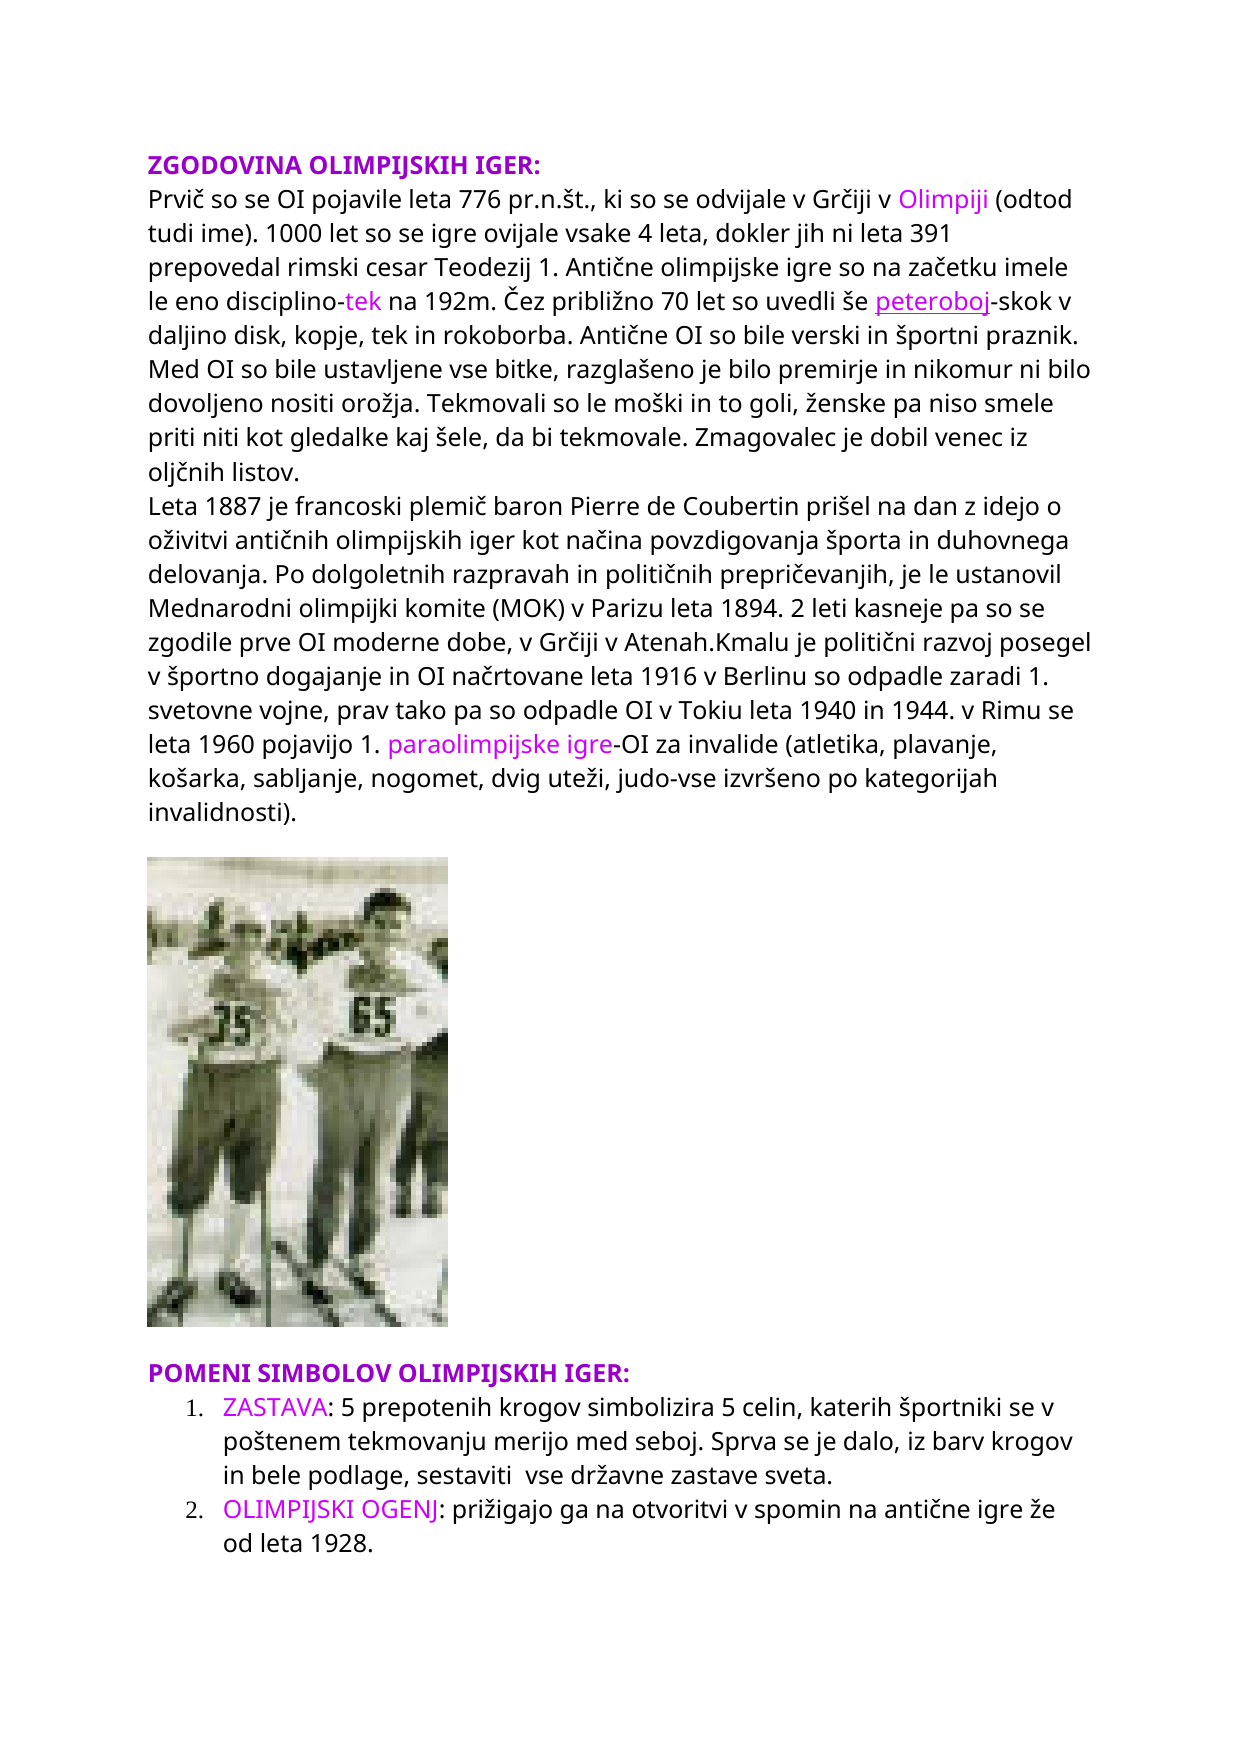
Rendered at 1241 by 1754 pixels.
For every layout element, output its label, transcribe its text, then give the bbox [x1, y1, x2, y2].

text ZGODOVINA OLIMPIJSKIH IGER: [148, 148, 1093, 182]
list OLIMPIJSKI OGENJ: prižigajo ga na otvoritvi v spomin na antične igre že od leta 1928. [185, 1492, 1093, 1560]
text POMENI SIMBOLOV OLIMPIJSKIH IGER: [148, 1356, 1093, 1390]
text Prvič so se OI pojavile leta 776 pr.n.št., ki so se odvijale v Grčiji v Olimpiji (odtod tudi ime). 1000 let so se igre ovijale vsake 4 leta, dokler jih ni leta 391 prepovedal rimski cesar Teodezij 1. Antične olimpijske igre so na začetku imele le eno disciplino-tek na 192m. Čez približno 70 let so uvedli še peteroboj-skok v daljino disk, kopje, tek in rokoborba. Antične OI so bile verski in športni praznik. Med OI so bile ustavljene vse bitke, razglašeno je bilo premirje in nikomur ni bilo dovoljeno nositi orožja. Tekmovali so le moški in to goli, ženske pa niso smele priti niti kot gledalke kaj šele, da bi tekmovale. Zmagovalec je dobil venec iz oljčnih listov. [148, 182, 1093, 488]
list ZASTAVA: 5 prepotenih krogov simbolizira 5 celin, katerih športniki se v poštenem tekmovanju merijo med seboj. Sprva se je dalo, iz barv krogov in bele podlage, sestaviti vse državne zastave sveta. [185, 1390, 1093, 1492]
text Leta 1887 je francoski plemič baron Pierre de Coubertin prišel na dan z idejo o oživitvi antičnih olimpijskih iger kot načina povzdigovanja športa in duhovnega delovanja. Po dolgoletnih razpravah in političnih prepričevanjih, je le ustanovil Mednarodni olimpijki komite (MOK) v Parizu leta 1894. 2 leti kasneje pa so se zgodile prve OI moderne dobe, v Grčiji v Atenah.Kmalu je politični razvoj posegel v športno dogajanje in OI načrtovane leta 1916 v Berlinu so odpadle zaradi 1. svetovne vojne, prav tako pa so odpadle OI v Tokiu leta 1940 in 1944. v Rimu se leta 1960 pojavijo 1. paraolimpijske igre-OI za invalide (atletika, plavanje, košarka, sabljanje, nogomet, dvig uteži, judo-vse izvršeno po kategorijah invalidnosti). [148, 488, 1093, 829]
picture [147, 857, 448, 1327]
